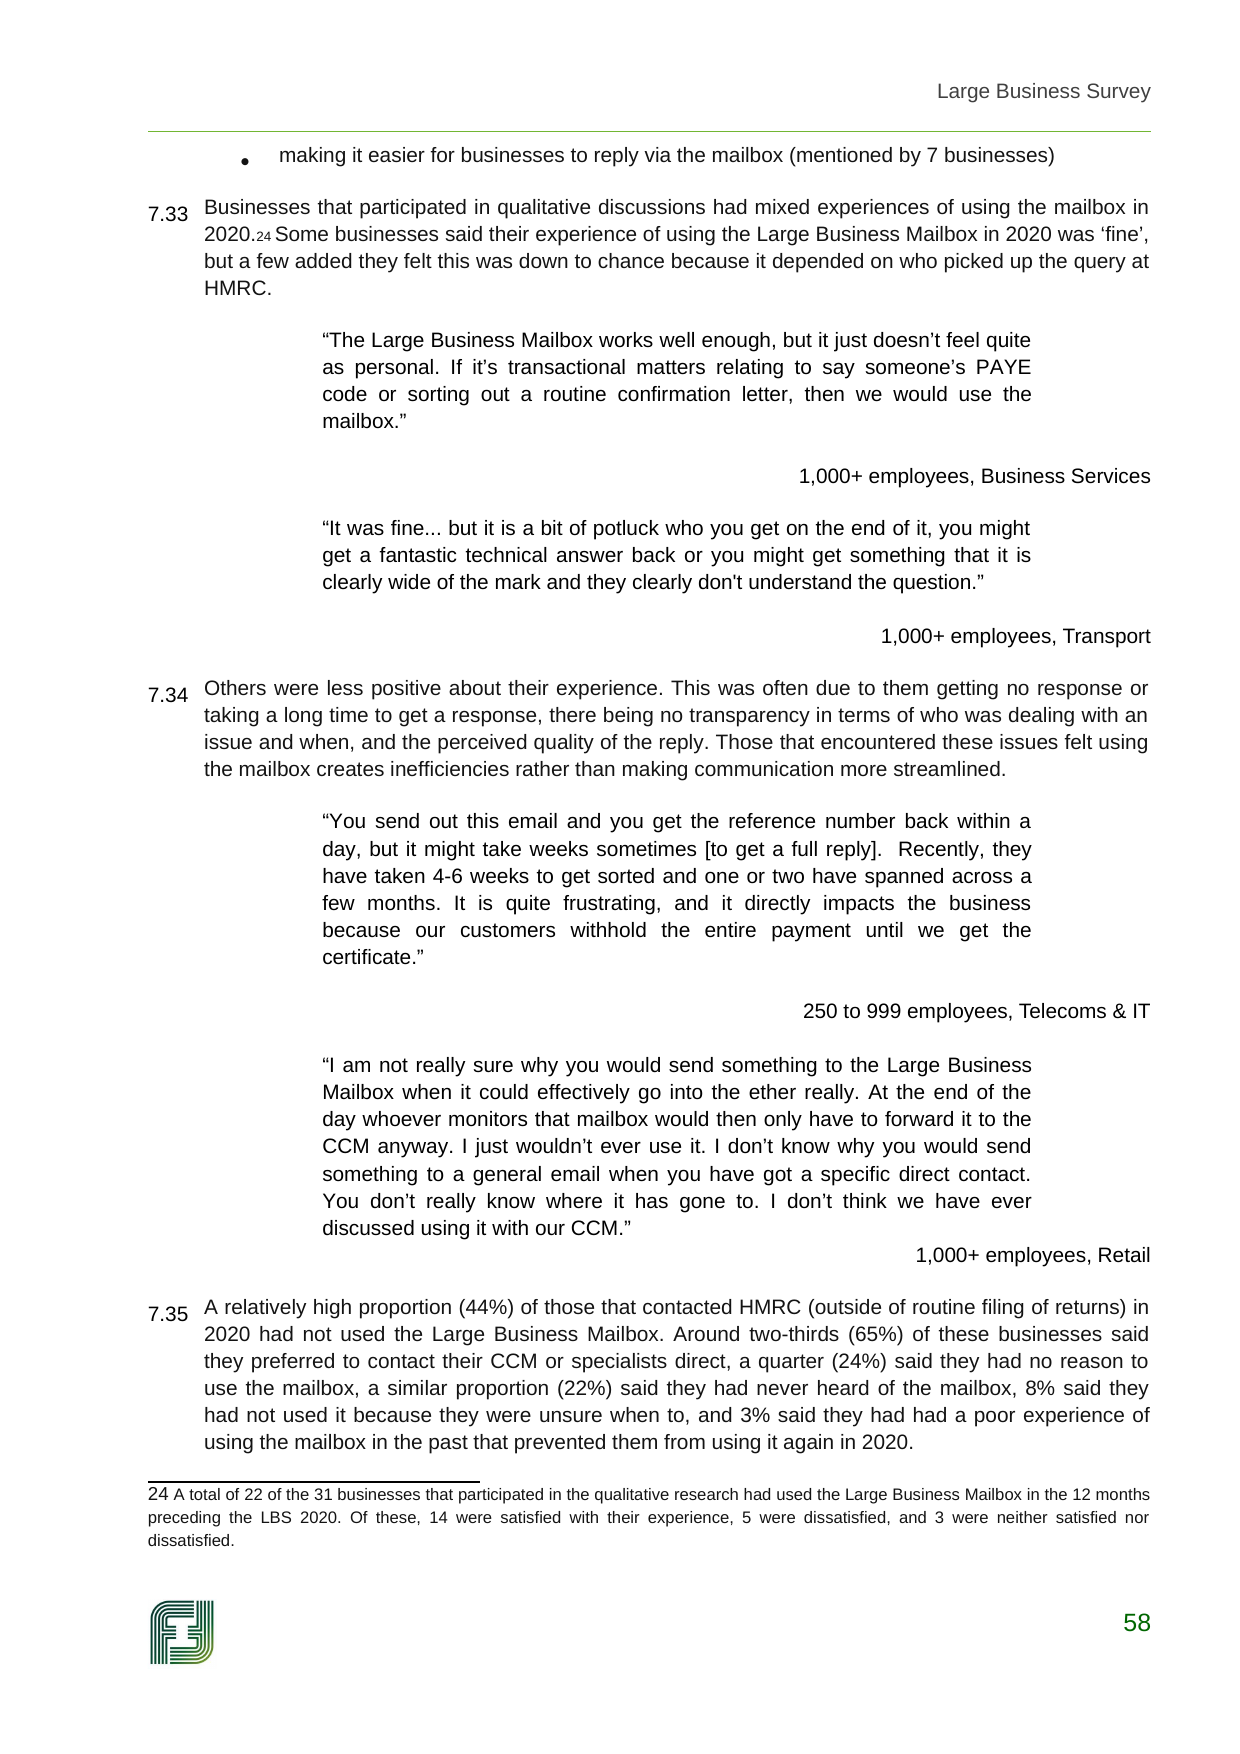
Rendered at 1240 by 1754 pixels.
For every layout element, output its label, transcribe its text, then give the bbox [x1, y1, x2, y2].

text “I am not really sure why you would send something to the Large Business Mailbox when it could effectively go into the ether really. At the end of the day whoever monitors that mailbox would then only have to forward it to the CCM anyway. I just wouldn’t ever use it. I don’t know why you would send something to a general email when you have got a specific direct contact. You don’t really know where it has gone to. I don’t think we have ever discussed using it with our CCM.” [322, 1058, 1033, 1248]
subtitle 1,000+ employees, Transport [204, 602, 1151, 656]
subtitle A total of 22 of the 31 businesses that participated in the qualitative research had used the Large Business Mailbox in the 12 months preceding the LBS 2020. Of these, 14 were satisfied with their experience, 5 were dissatisfied, and 3 were neither satisfied nor dissatisfied. [148, 1482, 1151, 1551]
text “You send out this email and you get the reference number back within a day, but it might take weeks sometimes [to get a full reply]. Recently, they have taken 4-6 weeks to get sorted and one or two have spanned across a few months. It is quite frustrating, and it directly impacts the business because our customers withhold the entire payment until we get the certificate.” [322, 814, 1033, 977]
list A relatively high proportion (44%) of those that contacted HMRC (outside of routine filing of returns) in 2020 had not used the Large Business Mailbox. Around two-thirds (65%) of these businesses said they preferred to contact their CCM or specialists direct, a quarter (24%) said they had no reason to use the mailbox, a similar proportion (22%) said they had never heard of the mailbox, 8% said they had not used it because they were unsure when to, and 3% said they had had a poor experience of using the mailbox in the past that prevented them from using it again in 2020. [148, 1300, 1151, 1462]
list making it easier for businesses to reply via the mailbox (mentioned by 7 businesses) [241, 148, 1151, 175]
list Businesses that participated in qualitative discussions had mixed experiences of using the mailbox in 2020. Some businesses said their experience of using the Large Business Mailbox in 2020 was ‘fine’, but a few added they felt this was down to chance because it depended on who picked up the query at HMRC. [148, 200, 1151, 308]
text 250 to 999 employees, Telecoms & IT [148, 977, 1151, 1031]
list Others were less positive about their experience. This was often due to them getting no response or taking a long time to get a response, there being no transparency in terms of who was dealing with an issue and when, and the perceived quality of the reply. Those that encountered these issues felt using the mailbox creates inefficiencies rather than making communication more streamlined. [148, 681, 1151, 789]
subtitle 1,000+ employees, Retail [204, 1248, 1151, 1275]
text “It was fine... but it is a bit of potluck who you get on the end of it, you might get a fantastic technical answer back or you might get something that it is clearly wide of the mark and they clearly don't understand the question.” [322, 521, 1033, 602]
text “The Large Business Mailbox works well enough, but it just doesn’t feel quite as personal. If it’s transactional matters relating to say someone’s PAYE code or sorting out a routine confirmation letter, then we would use the mailbox.” [322, 333, 1033, 441]
subtitle 1,000+ employees, Business Services [204, 441, 1151, 496]
